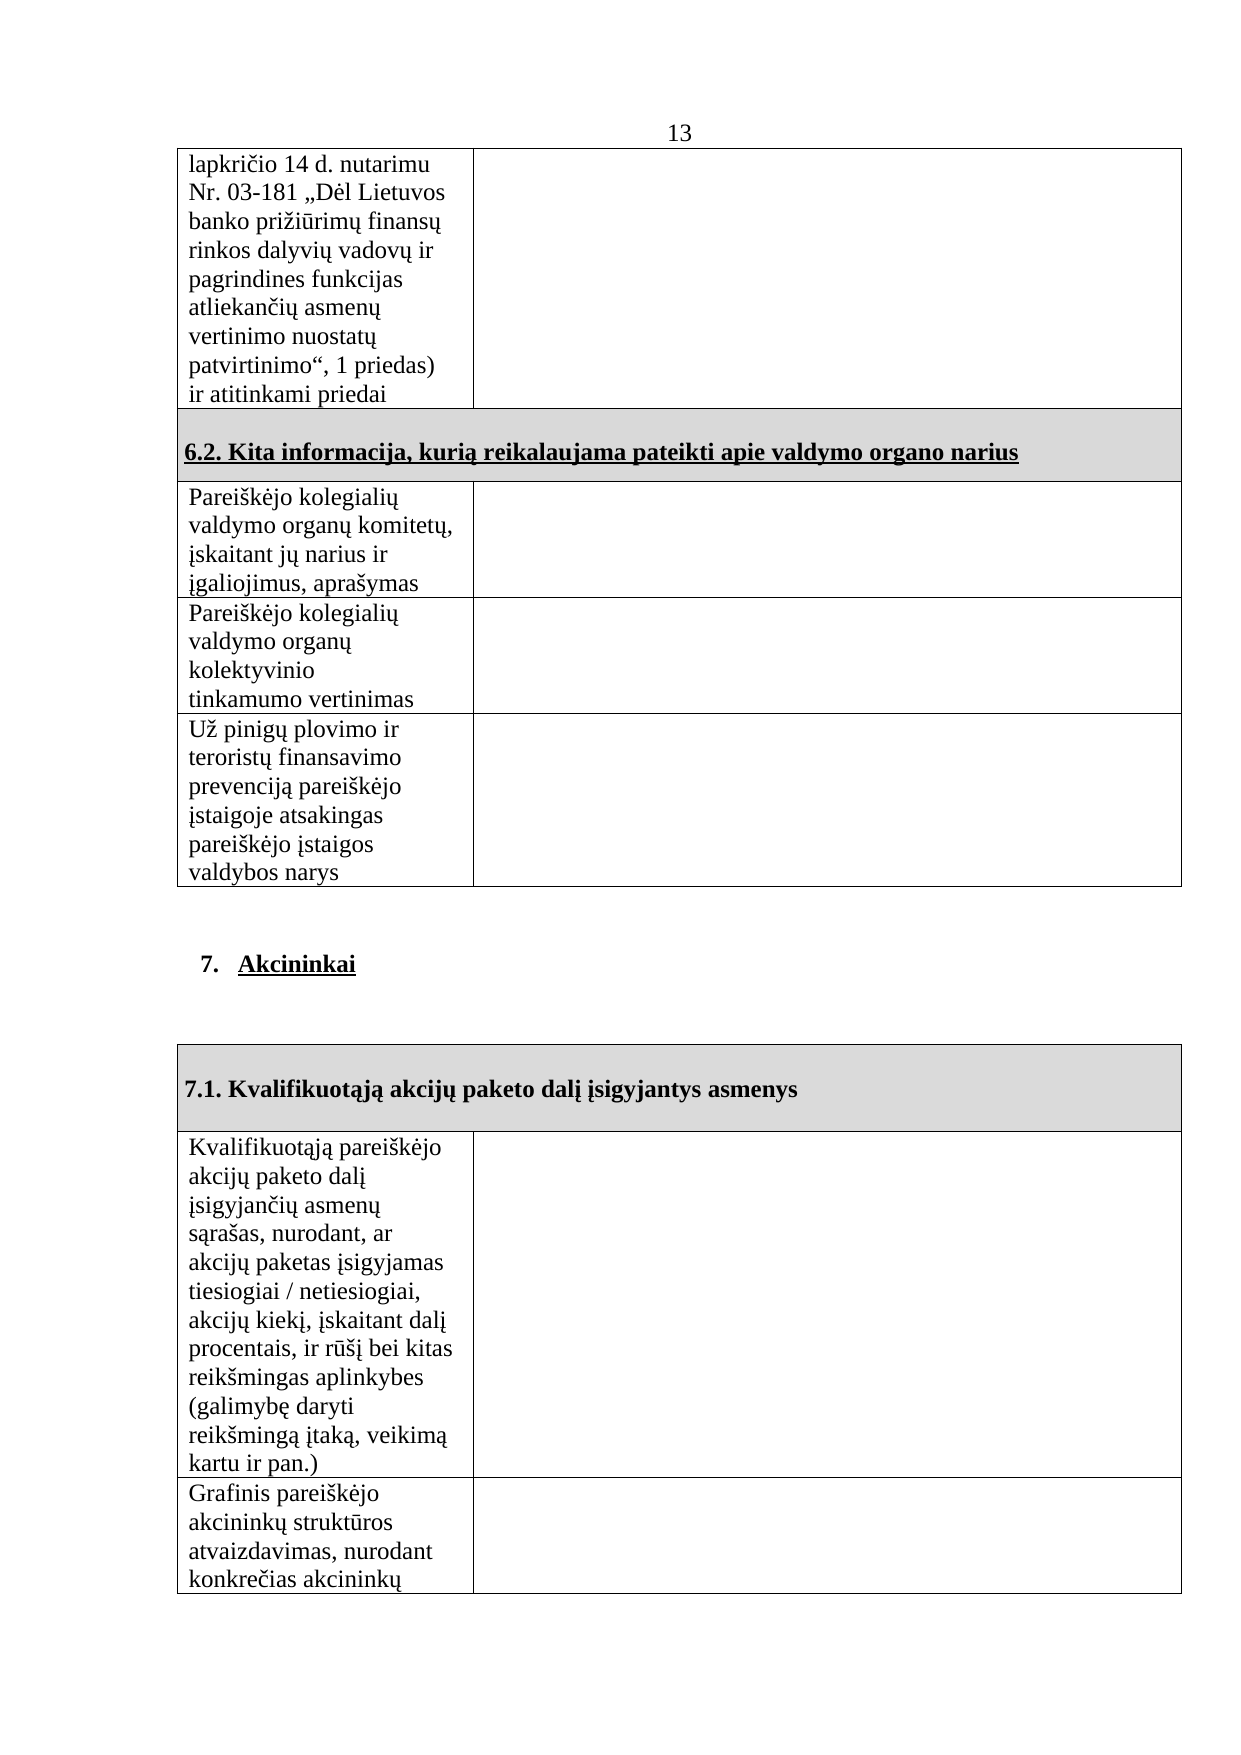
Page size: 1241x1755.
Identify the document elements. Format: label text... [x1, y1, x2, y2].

table_cell [474, 598, 1181, 713]
table_cell Kvalifikuotąją pareiškėjo akcijų paketo dalį įsigyjančių asmenų sąrašas, nurodant, ar akcijų paketas įsigyjamas tiesiogiai / netiesiogiai, akcijų kiekį, įskaitant dalį procentais, ir rūšį bei kitas reikšmingas aplinkybes (galimybę daryti reikšmingą įtaką, veikimą kartu ir pan.) [178, 1132, 473, 1477]
table_cell Už pinigų plovimo ir teroristų finansavimo prevenciją pareiškėjo įstaigoje atsakingas pareiškėjo įstaigos valdybos narys [178, 714, 473, 886]
table_cell lapkričio 14 d. nutarimu Nr. 03-181 „Dėl Lietuvos banko prižiūrimų finansų rinkos dalyvių vadovų ir pagrindines funkcijas atliekančių asmenų vertinimo nuostatų patvirtinimo“, 1 priedas) ir atitinkami priedai [178, 149, 473, 407]
table_cell Pareiškėjo kolegialių valdymo organų kolektyvinio tinkamumo vertinimas [178, 598, 473, 713]
table_cell [474, 1478, 1181, 1593]
table_cell [474, 1132, 1181, 1477]
table_cell Pareiškėjo kolegialių valdymo organų komitetų, įskaitant jų narius ir įgaliojimus, aprašymas [178, 482, 473, 597]
table_cell 6.2. Kita informacija, kurią reikalaujama pateikti apie valdymo organo narius [178, 409, 1181, 481]
table_cell [474, 714, 1181, 886]
text 7. Akcininkai [200, 949, 1065, 978]
table_cell [474, 482, 1181, 597]
table_cell Grafinis pareiškėjo akcininkų struktūros atvaizdavimas, nurodant konkrečias akcininkų [178, 1478, 473, 1593]
table_header 7.1. Kvalifikuotąją akcijų paketo dalį įsigyjantys asmenys [178, 1045, 1181, 1131]
table_cell [474, 149, 1181, 407]
